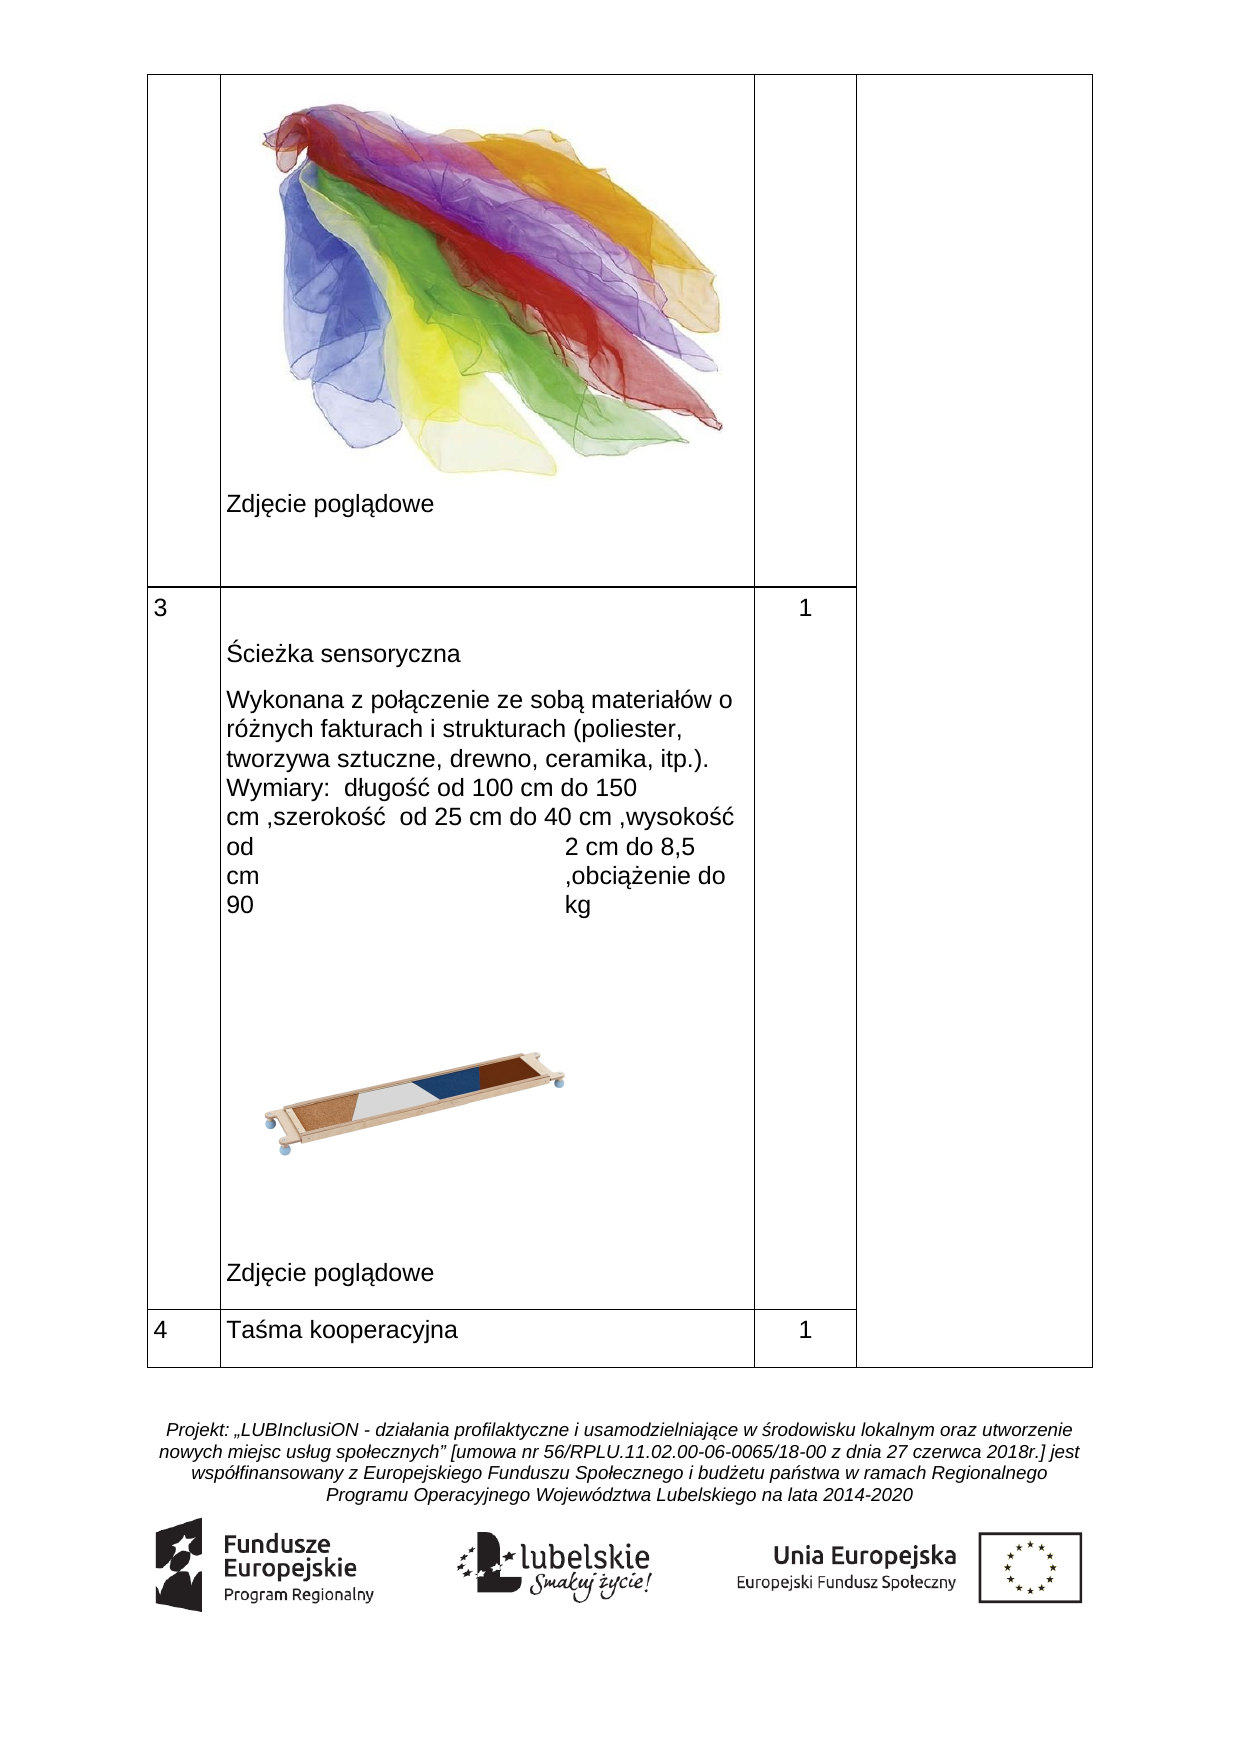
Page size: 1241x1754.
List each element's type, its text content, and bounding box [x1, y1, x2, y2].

picture [153, 1516, 1083, 1613]
table_cell 4 [148, 1310, 220, 1367]
picture [264, 953, 565, 1254]
table_cell 3 [148, 588, 220, 1309]
picture [226, 80, 749, 489]
table_cell Taśma kooperacyjna [221, 1310, 754, 1367]
table_cell Zdjęcie poglądowe [221, 75, 754, 586]
table_cell [857, 75, 1092, 1367]
table_cell Ścieżka sensoryczna Wykonana z połączenie ze sobą materiałów o różnych fakturach i strukturach (poliester, tworzywa sztuczne, drewno, ceramika, itp.). Wymiary: długość od 100 cm do 150 cm ,szerokość od 25 cm do 40 cm ,wysokość od 2 cm do 8,5 cm ,obciążenie do 90 kg Zdjęcie poglądowe [221, 588, 754, 1309]
table_cell 1 [755, 588, 856, 1309]
table_cell [755, 75, 856, 586]
table_cell 1 [755, 1310, 856, 1367]
table_cell [148, 75, 220, 586]
